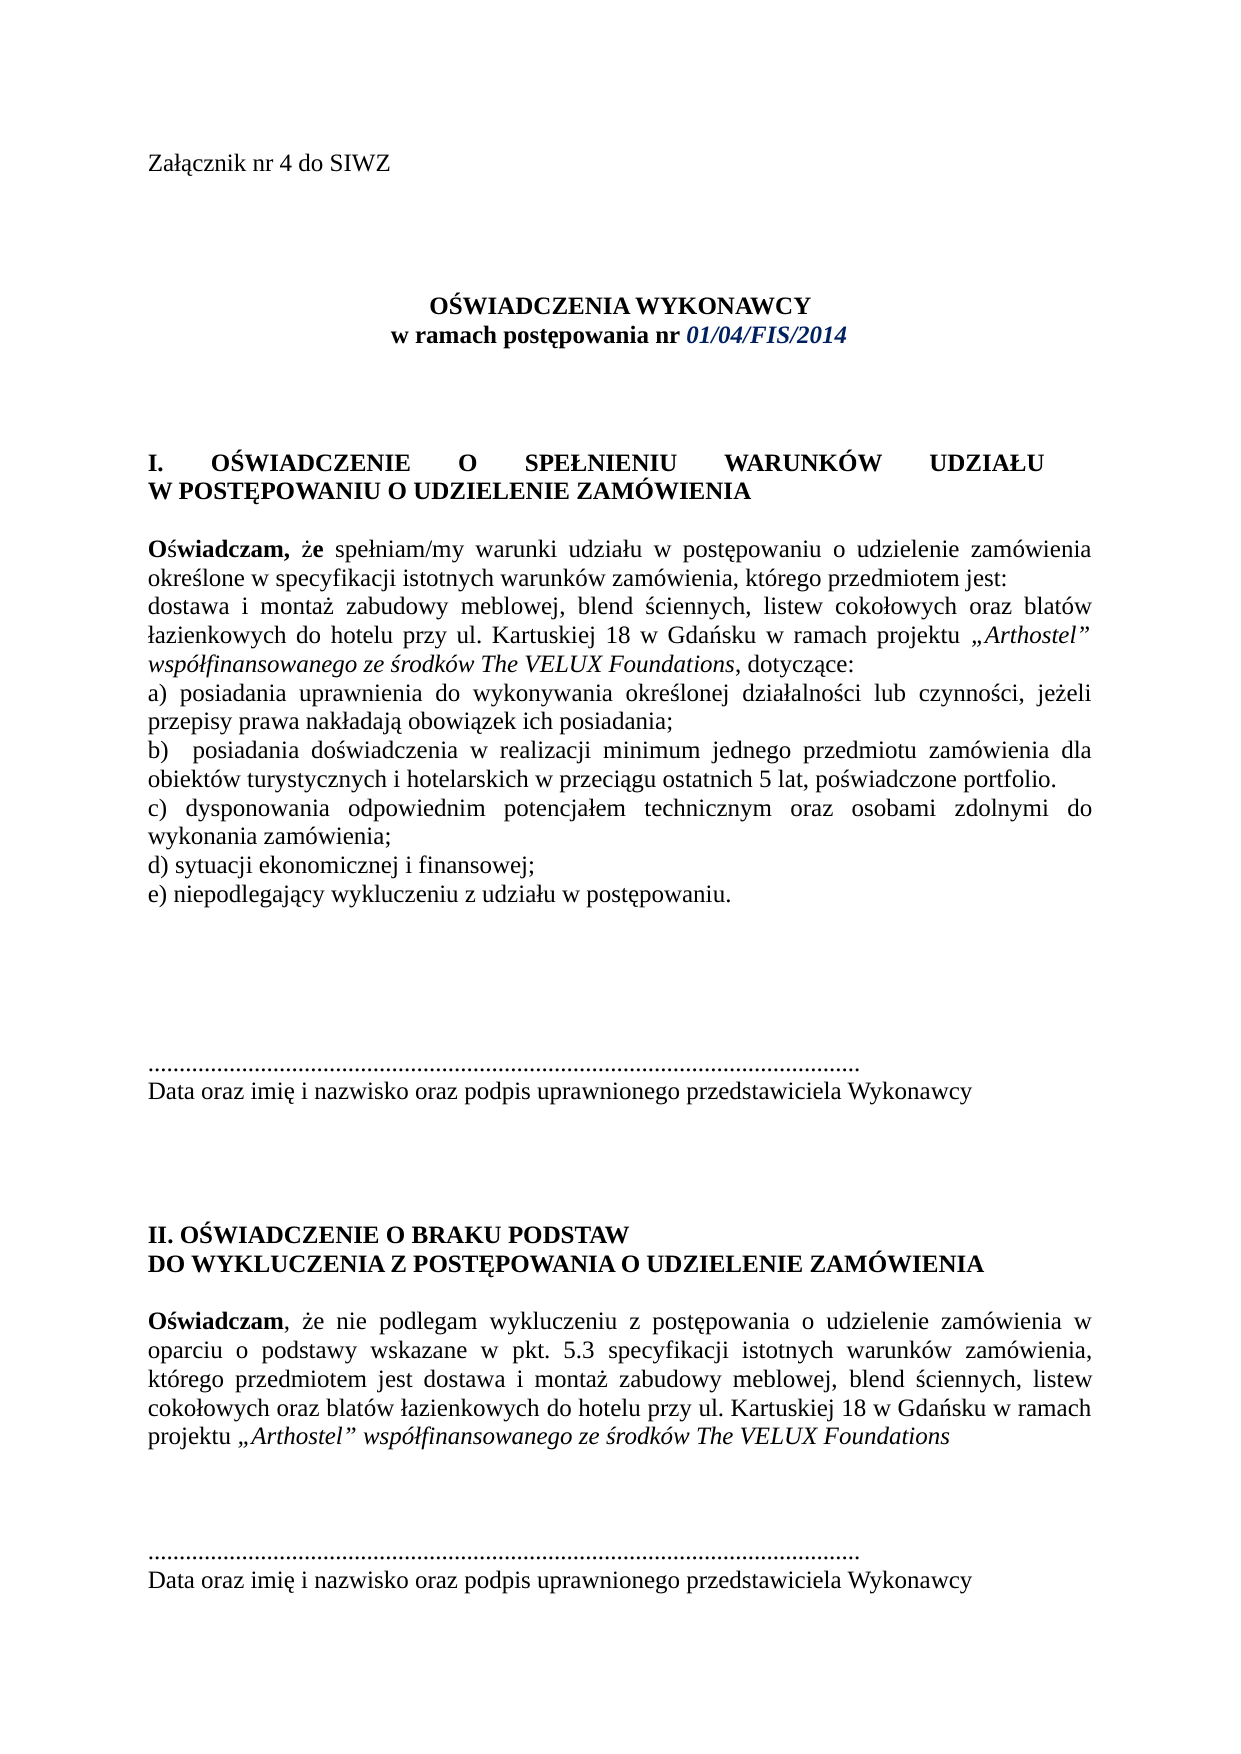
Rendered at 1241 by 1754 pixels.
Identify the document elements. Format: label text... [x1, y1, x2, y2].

text .................................................................................................................. [148, 1048, 1093, 1076]
text b) posiadania doświadczenia w realizacji minimum jednego przedmiotu zamówienia dla obiektów turystycznych i hotelarskich w przeciągu ostatnich 5 lat, poświadczone portfolio. [148, 735, 1093, 793]
text dostawa i montaż zabudowy meblowej, blend ściennych, listew cokołowych oraz blatów łazienkowych do hotelu przy ul. Kartuskiej 18 w Gdańsku w ramach projektu „Arthostel” współfinansowanego ze środków The VELUX Foundations, dotyczące: [148, 591, 1093, 678]
text Data oraz imię i nazwisko oraz podpis uprawnionego przedstawiciela Wykonawcy [148, 1565, 1093, 1594]
text .................................................................................................................. [148, 1536, 1093, 1565]
text e) niepodlegający wykluczeniu z udziału w postępowaniu. [148, 879, 1093, 908]
text DO WYKLUCZENIA Z POSTĘPOWANIA O UDZIELENIE ZAMÓWIENIA [148, 1249, 1093, 1278]
text Oświadczam, że nie podlegam wykluczeniu z postępowania o udzielenie zamówienia w oparciu o podstawy wskazane w pkt. 5.3 specyfikacji istotnych warunków zamówienia, którego przedmiotem jest dostawa i montaż zabudowy meblowej, blend ściennych, listew cokołowych oraz blatów łazienkowych do hotelu przy ul. Kartuskiej 18 w Gdańsku w ramach projektu „Arthostel” współfinansowanego ze środków The VELUX Foundations [148, 1306, 1093, 1450]
list I. OŚWIADCZENIE O SPEŁNIENIU WARUNKÓW UDZIAŁU W POSTĘPOWANIU O UDZIELENIE ZAMÓWIENIA [148, 448, 1093, 505]
text Data oraz imię i nazwisko oraz podpis uprawnionego przedstawiciela Wykonawcy [148, 1076, 1093, 1105]
text Oświadczam, że spełniam/my warunki udziału w postępowaniu o udzielenie zamówienia określone w specyfikacji istotnych warunków zamówienia, którego przedmiotem jest: [148, 534, 1093, 591]
text OŚWIADCZENIA WYKONAWCY [148, 291, 1093, 320]
text c) dysponowania odpowiednim potencjałem technicznym oraz osobami zdolnymi do wykonania zamówienia; [148, 793, 1093, 850]
text w ramach postępowania nr 01/04/FIS/2014 [148, 320, 1093, 349]
text Załącznik nr 4 do SIWZ [148, 148, 1093, 176]
text a) posiadania uprawnienia do wykonywania określonej działalności lub czynności, jeżeli przepisy prawa nakładają obowiązek ich posiadania; [148, 678, 1093, 735]
text d) sytuacji ekonomicznej i finansowej; [148, 850, 1093, 879]
text II. OŚWIADCZENIE O BRAKU PODSTAW [148, 1220, 1093, 1249]
